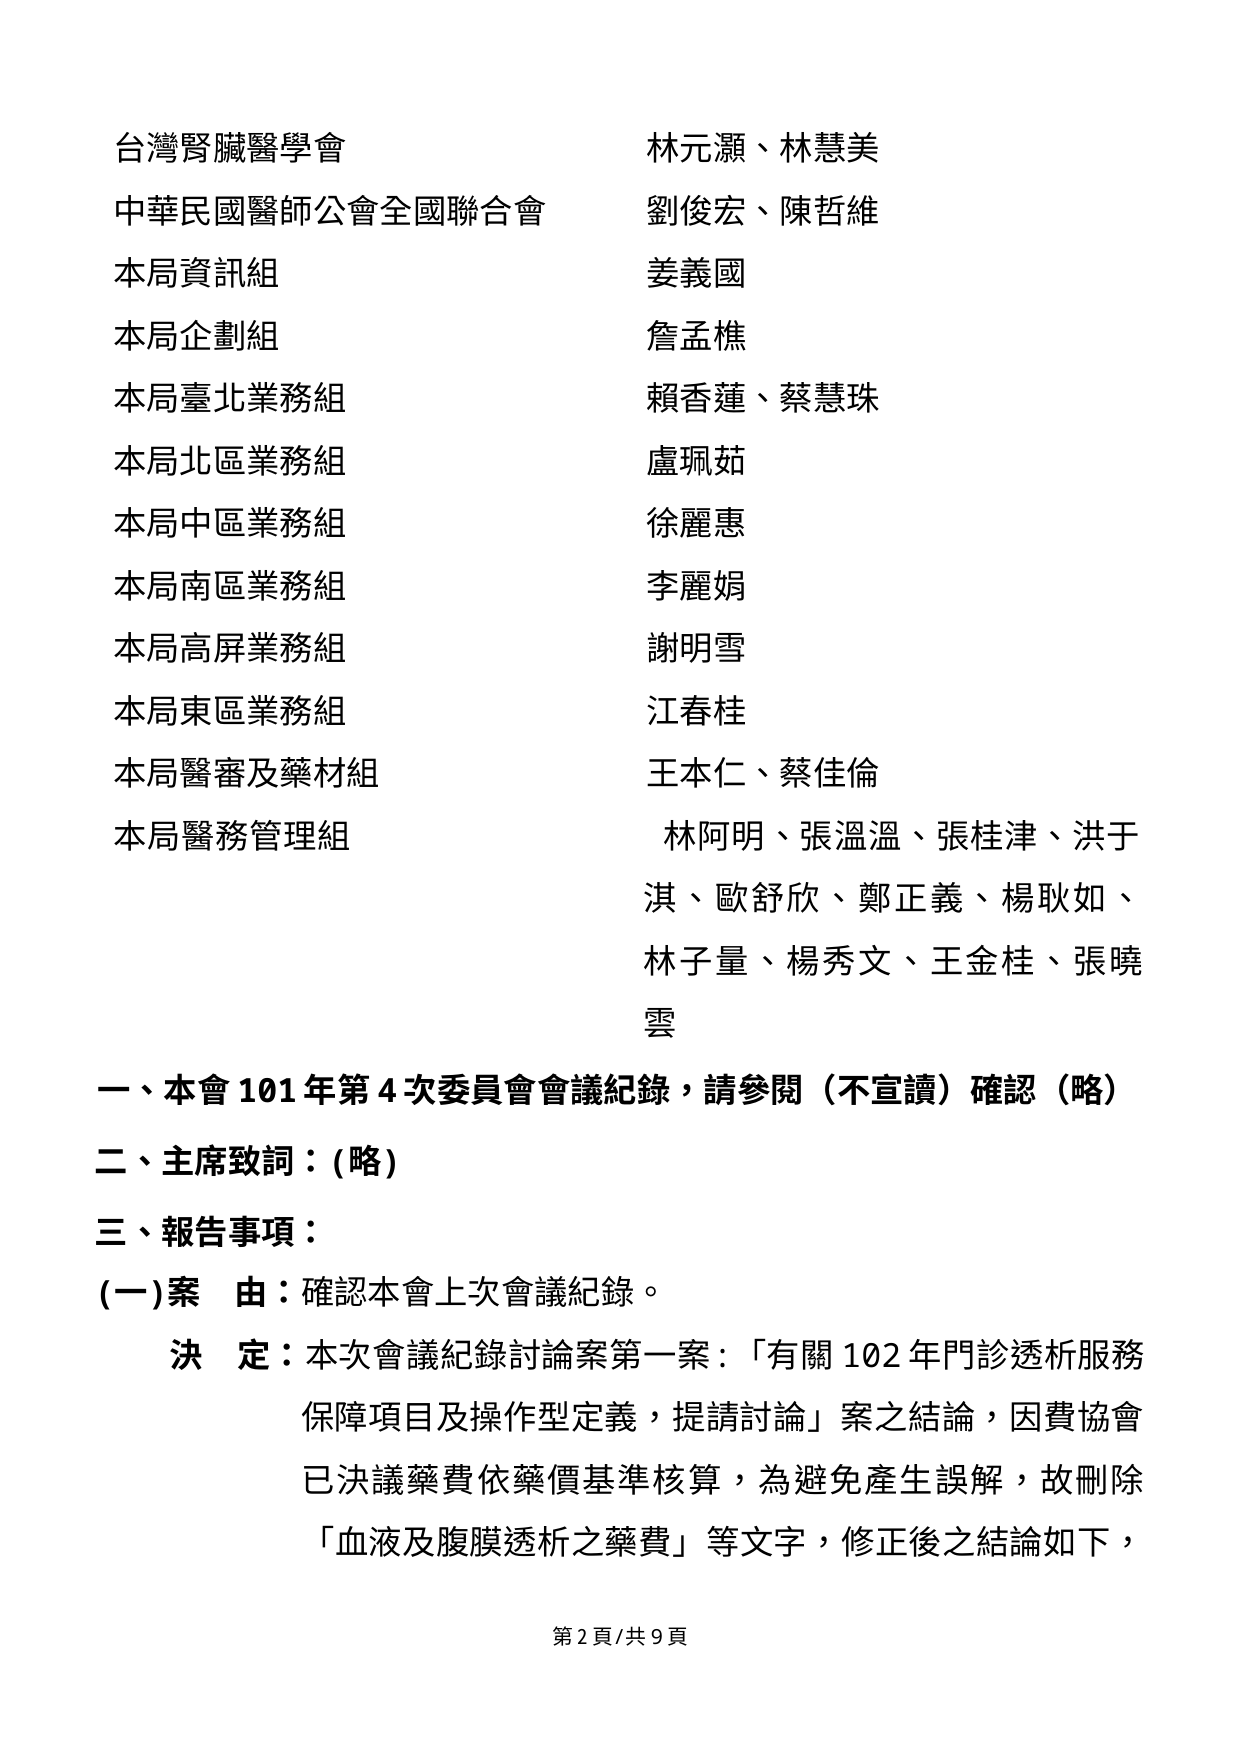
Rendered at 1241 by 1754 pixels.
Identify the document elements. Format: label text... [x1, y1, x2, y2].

table_cell 中華民國醫師公會全國聯合會 劉俊宏、陳哲維 [110, 167, 1146, 229]
text (一)案 由：確認本會上次會議紀錄。 [84, 1254, 1146, 1317]
table_cell 本局臺北業務組 賴香蓮、蔡慧珠 [110, 355, 1146, 417]
table_cell 本局北區業務組 盧珮茹 [110, 417, 1146, 479]
table_cell 本局南區業務組 李麗娟 [110, 542, 1146, 604]
text 二、主席致詞：(略) [94, 1132, 1146, 1184]
table_cell 本局醫務管理組 林阿明、張溫溫、張桂津、洪于淇、歐舒欣、鄭正義、楊耿如、林子量、楊秀文、王金桂、張曉雲 [110, 792, 1146, 1042]
table_cell 本局企劃組 詹孟樵 [110, 292, 1146, 354]
text 三、報告事項： [94, 1202, 1146, 1254]
table_cell 本局中區業務組 徐麗惠 [110, 480, 1146, 542]
text 一、本會101年第4次委員會會議紀錄，請參閱（不宣讀）確認（略） [97, 1061, 1146, 1113]
table_cell 本局東區業務組 江春桂 [110, 667, 1146, 729]
table_cell 本局高屏業務組 謝明雪 [110, 605, 1146, 667]
table_cell 本局資訊組 姜義國 [110, 230, 1146, 292]
table_cell 本局醫審及藥材組 王本仁、蔡佳倫 [110, 730, 1146, 792]
text 決 定：本次會議紀錄討論案第一案:「有關102年門診透析服務保障項目及操作型定義，提請討論」案之結論，因費協會已決議藥費依藥價基準核算，為避免產生誤解，故刪除「血液及腹膜透析之藥費」等文字，修正後之結論如下， [169, 1317, 1146, 1567]
table_cell 台灣腎臟醫學會 林元灝、林慧美 [110, 105, 1146, 167]
